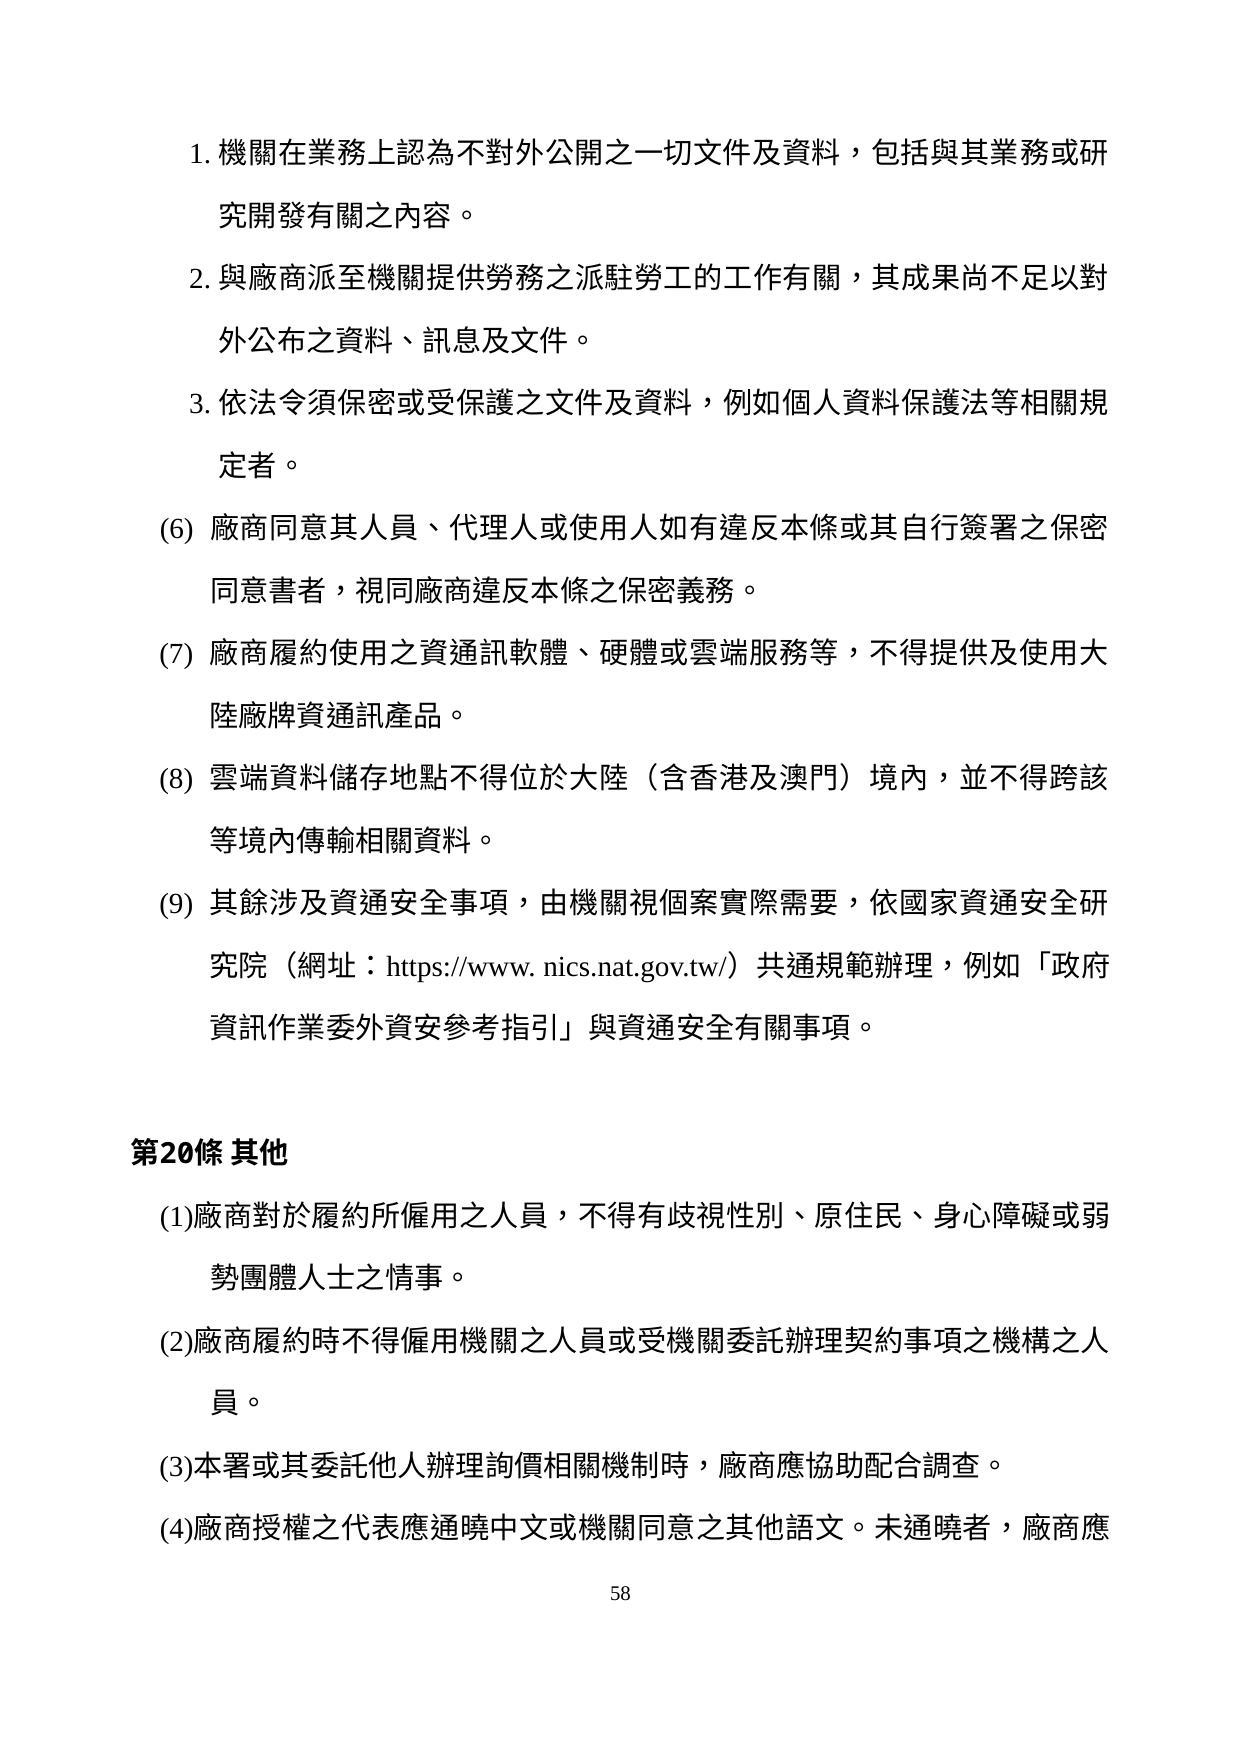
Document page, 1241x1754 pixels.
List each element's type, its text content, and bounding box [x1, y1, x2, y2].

list 其他 [130, 1109, 1110, 1172]
list 機關在業務上認為不對外公開之一切文件及資料，包括與其業務或研究開發有關之內容。 [189, 109, 1110, 234]
list 依法令須保密或受保護之文件及資料，例如個人資料保護法等相關規定者。 [189, 359, 1110, 484]
list 廠商履約使用之資通訊軟體、硬體或雲端服務等，不得提供及使用大陸廠牌資通訊產品。 [159, 609, 1110, 734]
list 廠商對於履約所僱用之人員，不得有歧視性別、原住民、身心障礙或弱勢團體人士之情事。 [159, 1172, 1110, 1297]
list 雲端資料儲存地點不得位於大陸（含香港及澳門）境內，並不得跨該等境內傳輸相關資料。 [159, 734, 1110, 859]
list 其餘涉及資通安全事項，由機關視個案實際需要，依國家資通安全研究院（網址：https://www. nics.nat.gov.tw/）共通規範辦理，例如「政府資訊作業委外資安參考指引」與資通安全有關事項。 [159, 859, 1110, 1047]
list 廠商授權之代表應通曉中文或機關同意之其他語文。未通曉者，廠商應 [159, 1484, 1110, 1547]
list 廠商同意其人員、代理人或使用人如有違反本條或其自行簽署之保密同意書者，視同廠商違反本條之保密義務。 [159, 484, 1110, 609]
list 本署或其委託他人辦理詢價相關機制時，廠商應協助配合調查。 [159, 1422, 1110, 1484]
list 與廠商派至機關提供勞務之派駐勞工的工作有關，其成果尚不足以對外公布之資料、訊息及文件。 [189, 234, 1110, 359]
list 廠商履約時不得僱用機關之人員或受機關委託辦理契約事項之機構之人員。 [159, 1297, 1110, 1422]
